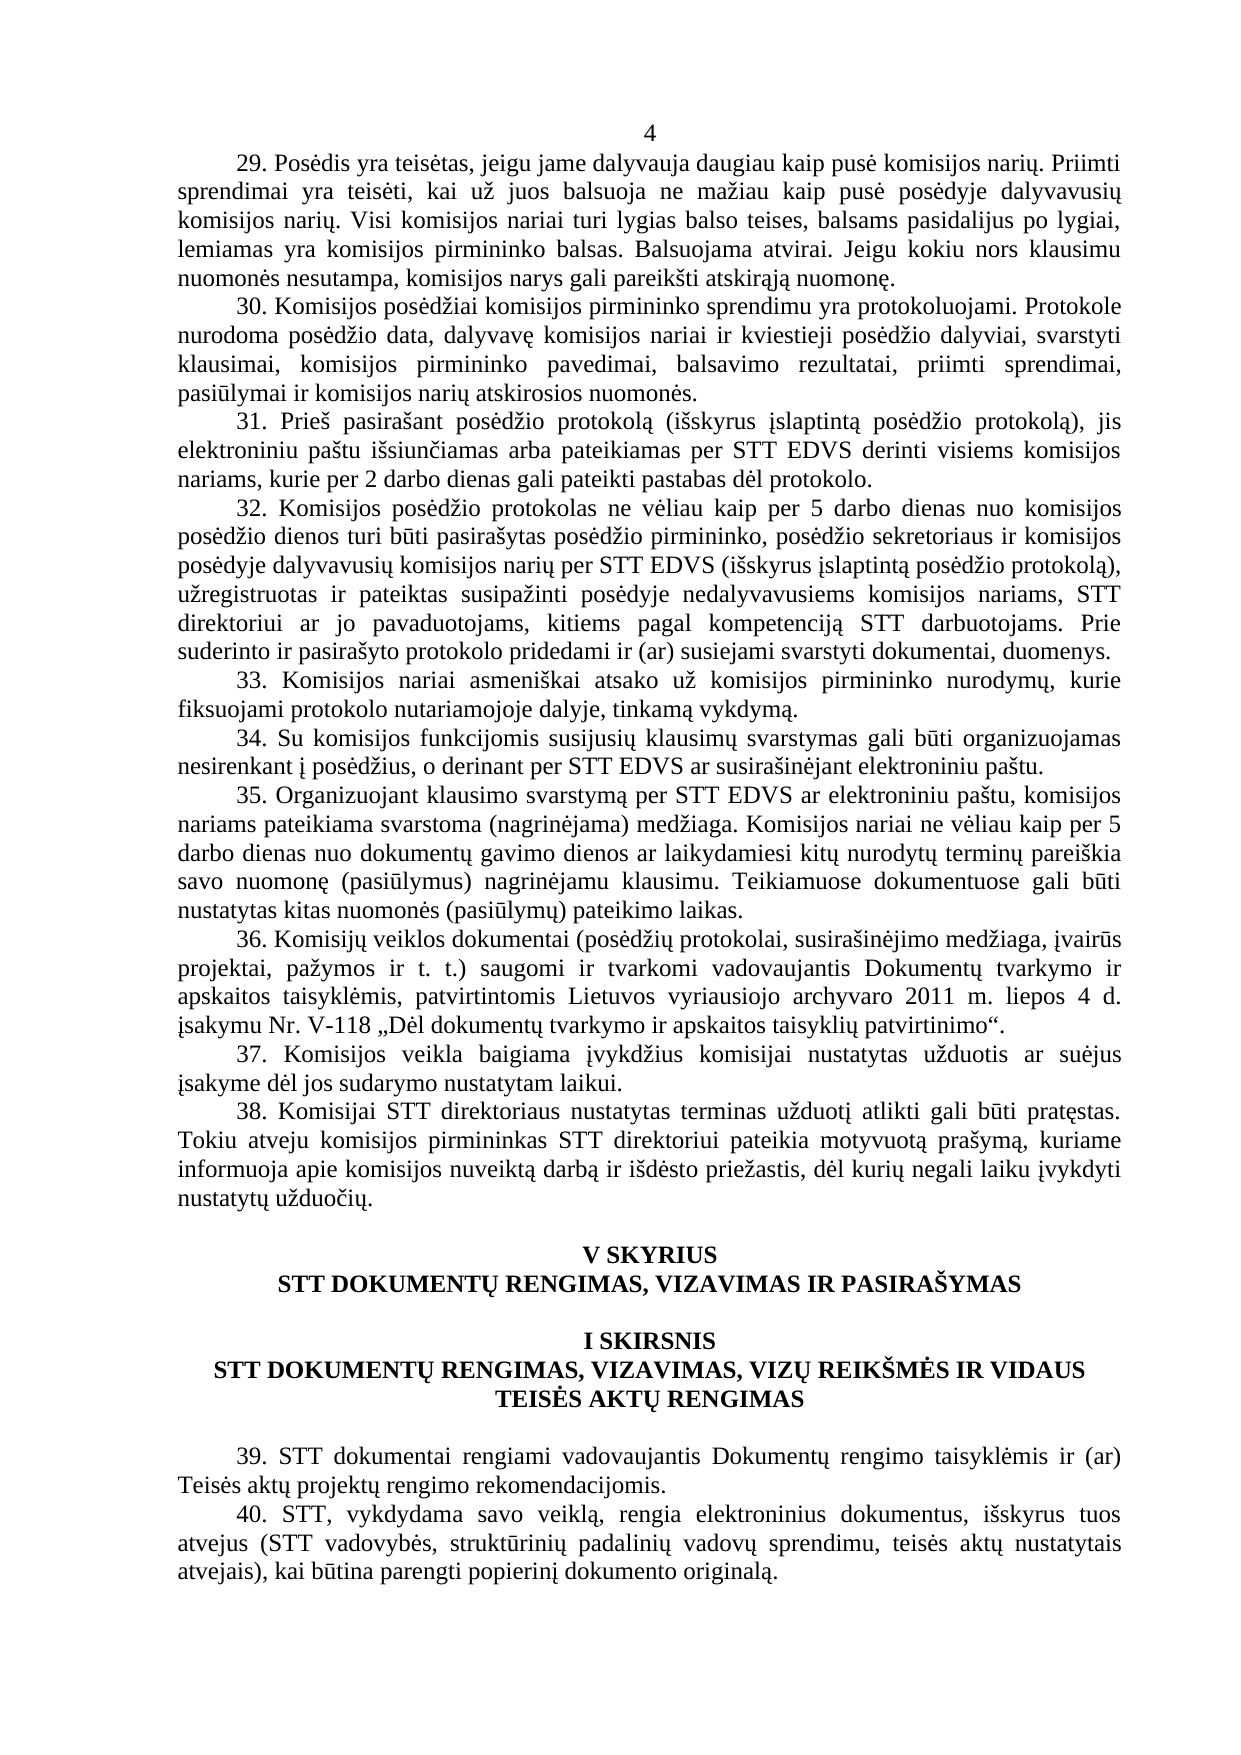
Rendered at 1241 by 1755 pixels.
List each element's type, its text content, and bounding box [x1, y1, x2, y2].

text 29. Posėdis yra teisėtas, jeigu jame dalyvauja daugiau kaip pusė komisijos narių. Priimti sprendimai yra teisėti, kai už juos balsuoja ne mažiau kaip pusė posėdyje dalyvavusių komisijos narių. Visi komisijos nariai turi lygias balso teises, balsams pasidalijus po lygiai, lemiamas yra komisijos pirmininko balsas. Balsuojama atvirai. Jeigu kokiu nors klausimu nuomonės nesutampa, komisijos narys gali pareikšti atskirąją nuomonę. [177, 148, 1122, 291]
text 35. Organizuojant klausimo svarstymą per STT EDVS ar elektroniniu paštu, komisijos nariams pateikiama svarstoma (nagrinėjama) medžiaga. Komisijos nariai ne vėliau kaip per 5 darbo dienas nuo dokumentų gavimo dienos ar laikydamiesi kitų nurodytų terminų pareiškia savo nuomonę (pasiūlymus) nagrinėjamu klausimu. Teikiamuose dokumentuose gali būti nustatytas kitas nuomonės (pasiūlymų) pateikimo laikas. [177, 780, 1122, 924]
text 37. Komisijos veikla baigiama įvykdžius komisijai nustatytas užduotis ar suėjus įsakyme dėl jos sudarymo nustatytam laikui. [177, 1039, 1122, 1096]
text 34. Su komisijos funkcijomis susijusių klausimų svarstymas gali būti organizuojamas nesirenkant į posėdžius, o derinant per STT EDVS ar susirašinėjant elektroniniu paštu. [177, 723, 1122, 780]
text V SKYRIUS [177, 1240, 1122, 1269]
text 33. Komisijos nariai asmeniškai atsako už komisijos pirmininko nurodymų, kurie fiksuojami protokolo nutariamojoje dalyje, tinkamą vykdymą. [177, 665, 1122, 723]
text STT DOKUMENTŲ RENGIMAS, VIZAVIMAS IR PASIRAŠYMAS [177, 1269, 1122, 1298]
text 32. Komisijos posėdžio protokolas ne vėliau kaip per 5 darbo dienas nuo komisijos posėdžio dienos turi būti pasirašytas posėdžio pirmininko, posėdžio sekretoriaus ir komisijos posėdyje dalyvavusių komisijos narių per STT EDVS (išskyrus įslaptintą posėdžio protokolą), užregistruotas ir pateiktas susipažinti posėdyje nedalyvavusiems komisijos nariams, STT direktoriui ar jo pavaduotojams, kitiems pagal kompetenciją STT darbuotojams. Prie suderinto ir pasirašyto protokolo pridedami ir (ar) susiejami svarstyti dokumentai, duomenys. [177, 493, 1122, 665]
text STT DOKUMENTŲ RENGIMAS, VIZAVIMAS, VIZŲ REIKŠMĖS IR VIDAUS TEISĖS AKTŲ RENGIMAS [177, 1355, 1122, 1413]
text 30. Komisijos posėdžiai komisijos pirmininko sprendimu yra protokoluojami. Protokole nurodoma posėdžio data, dalyvavę komisijos nariai ir kviestieji posėdžio dalyviai, svarstyti klausimai, komisijos pirmininko pavedimai, balsavimo rezultatai, priimti sprendimai, pasiūlymai ir komisijos narių atskirosios nuomonės. [177, 291, 1122, 406]
text 39. STT dokumentai rengiami vadovaujantis Dokumentų rengimo taisyklėmis ir (ar) Teisės aktų projektų rengimo rekomendacijomis. [177, 1441, 1122, 1499]
text I skirsnis [177, 1326, 1122, 1355]
text 36. Komisijų veiklos dokumentai (posėdžių protokolai, susirašinėjimo medžiaga, įvairūs projektai, pažymos ir t. t.) saugomi ir tvarkomi vadovaujantis Dokumentų tvarkymo ir apskaitos taisyklėmis, patvirtintomis Lietuvos vyriausiojo archyvaro 2011 m. liepos 4 d. įsakymu Nr. V-118 „Dėl dokumentų tvarkymo ir apskaitos taisyklių patvirtinimo“. [177, 924, 1122, 1039]
text 40. STT, vykdydama savo veiklą, rengia elektroninius dokumentus, išskyrus tuos atvejus (STT vadovybės, struktūrinių padalinių vadovų sprendimu, teisės aktų nustatytais atvejais), kai būtina parengti popierinį dokumento originalą. [177, 1499, 1122, 1585]
text 31. Prieš pasirašant posėdžio protokolą (išskyrus įslaptintą posėdžio protokolą), jis elektroniniu paštu išsiunčiamas arba pateikiamas per STT EDVS derinti visiems komisijos nariams, kurie per 2 darbo dienas gali pateikti pastabas dėl protokolo. [177, 406, 1122, 493]
text 38. Komisijai STT direktoriaus nustatytas terminas užduotį atlikti gali būti pratęstas. Tokiu atveju komisijos pirmininkas STT direktoriui pateikia motyvuotą prašymą, kuriame informuoja apie komisijos nuveiktą darbą ir išdėsto priežastis, dėl kurių negali laiku įvykdyti nustatytų užduočių. [177, 1096, 1122, 1211]
